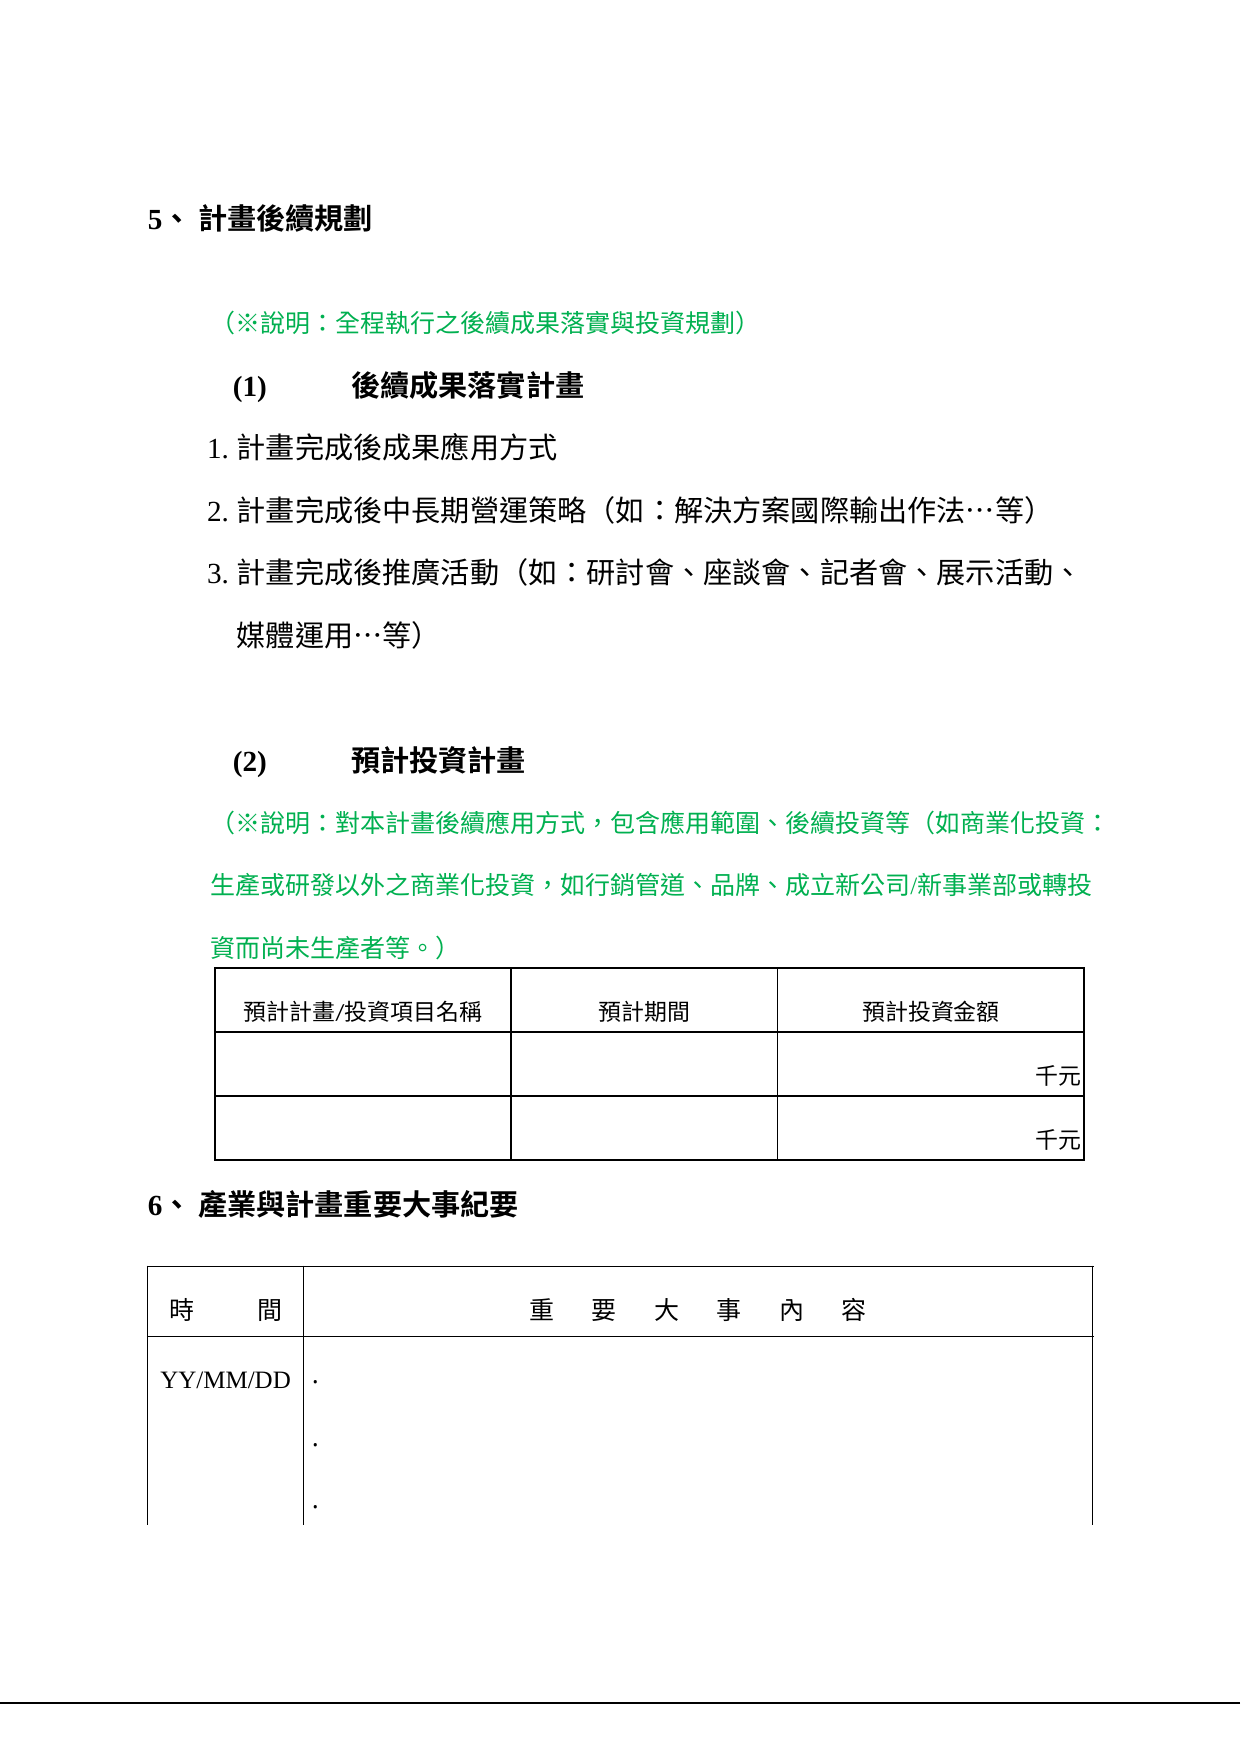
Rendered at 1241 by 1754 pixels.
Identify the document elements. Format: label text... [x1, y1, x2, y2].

table_header 重 要 大 事 內 容 [304, 1267, 1092, 1336]
table_header 預計期間 [512, 969, 777, 1031]
list 後續成果落實計畫 [233, 342, 1093, 404]
list 產業與計畫重要大事紀要 [148, 1161, 1093, 1223]
table_header 預計投資金額 [778, 969, 1083, 1031]
table_cell ‧ [304, 1463, 1092, 1525]
table_cell YY/MM/DD [148, 1337, 303, 1462]
list 計畫完成後成果應用方式 [207, 404, 1093, 467]
table_cell [148, 1463, 303, 1525]
table_cell [216, 1097, 510, 1159]
table_header 預計計畫/投資項目名稱 [216, 969, 510, 1031]
list 計畫完成後中長期營運策略（如：解決方案國際輸出作法…等） [207, 467, 1093, 529]
table_cell ‧ ‧ [304, 1337, 1092, 1462]
list 計畫完成後推廣活動（如：研討會、座談會、記者會、展示活動、媒體運用…等） [207, 529, 1093, 654]
table_cell [216, 1033, 510, 1095]
table_cell 千元 [778, 1097, 1083, 1159]
table_cell 千元 [778, 1033, 1083, 1095]
text （※說明：全程執行之後續成果落實與投資規劃） [210, 279, 1093, 342]
list 計畫後續規劃 [148, 175, 1093, 237]
table_cell [512, 1097, 777, 1159]
text （※說明：對本計畫後續應用方式，包含應用範圍、後續投資等（如商業化投資：生產或研發以外之商業化投資，如行銷管道、品牌、成立新公司/新事業部或轉投資而尚未生產者等。） [210, 779, 1093, 967]
table_header 時 間 [148, 1267, 303, 1336]
table_cell [512, 1033, 777, 1095]
list 預計投資計畫 [233, 717, 1093, 779]
